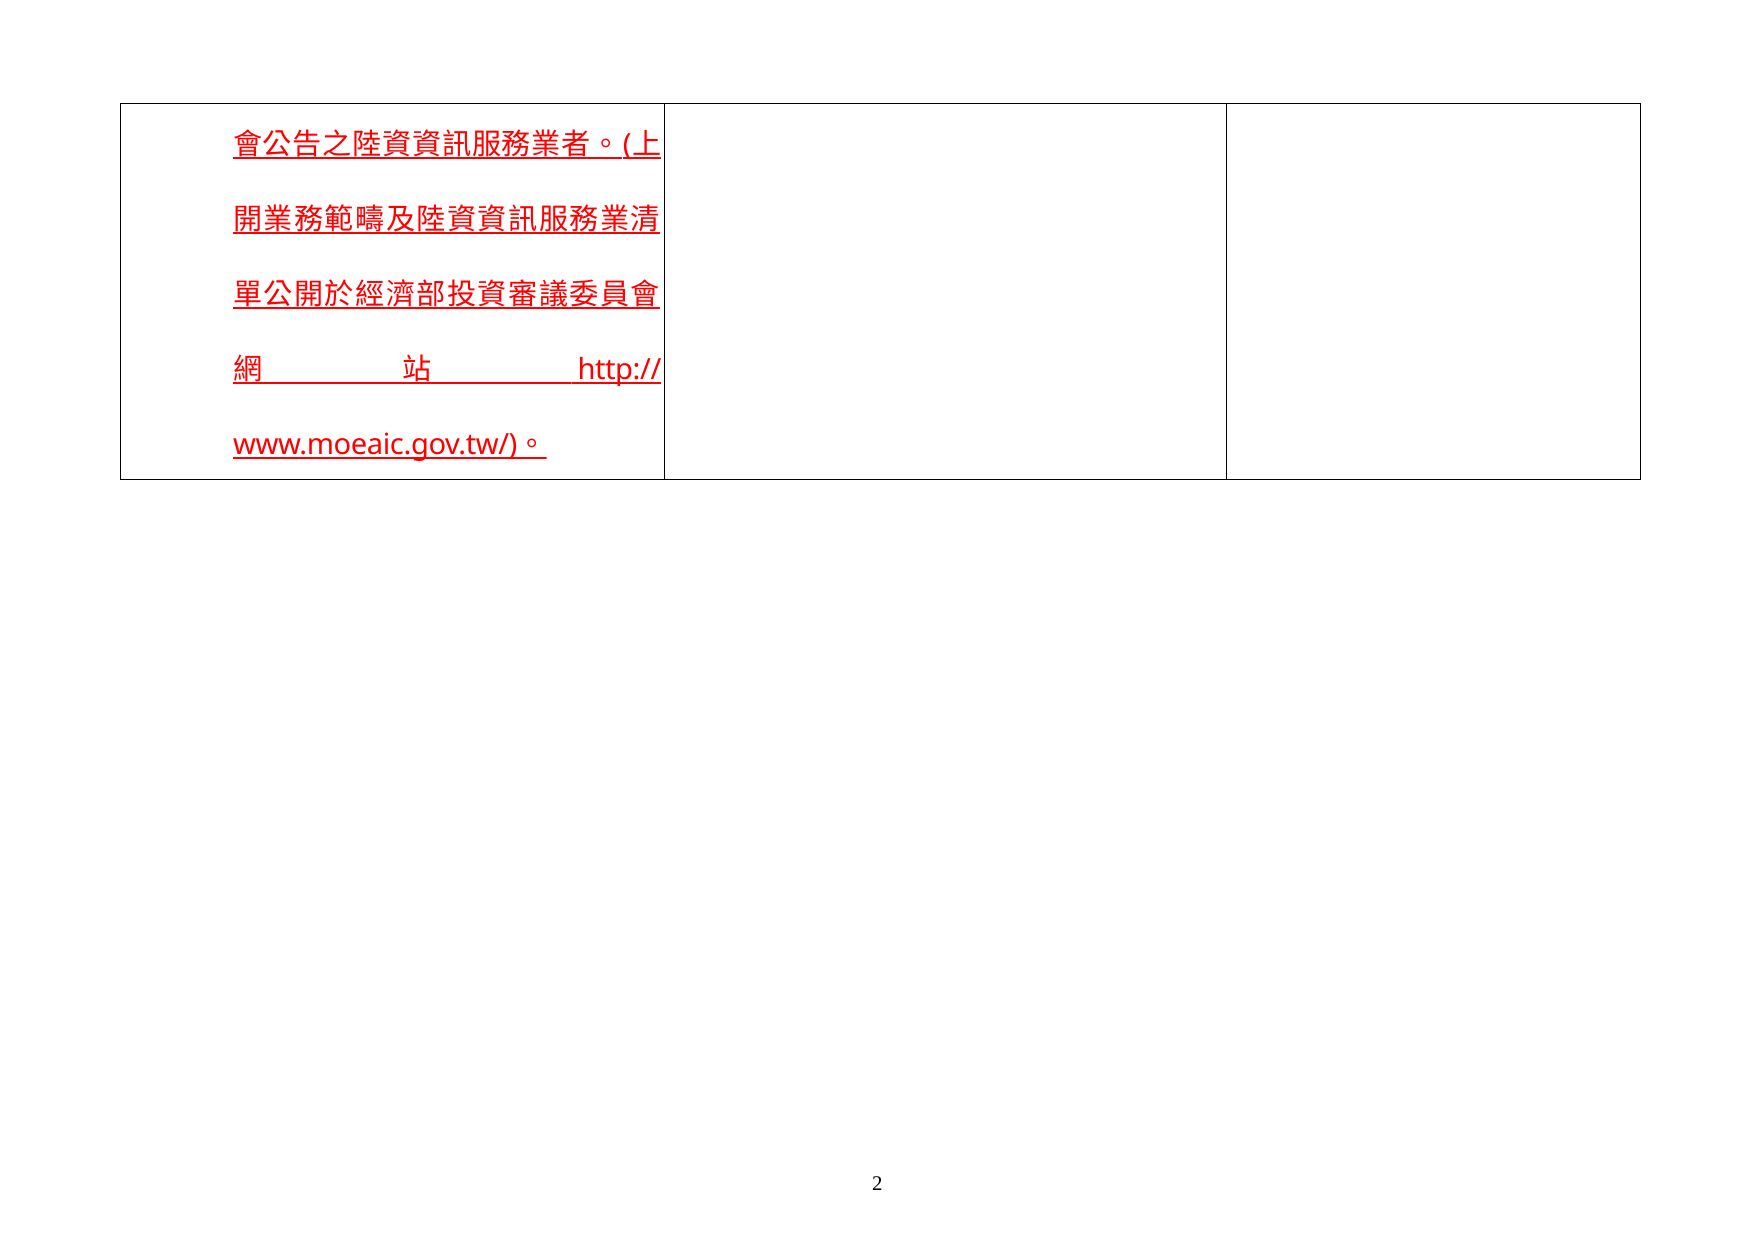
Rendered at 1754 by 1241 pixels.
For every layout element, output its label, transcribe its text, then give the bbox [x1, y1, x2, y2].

table_cell [665, 104, 1226, 479]
table_cell 會公告之陸資資訊服務業者。(上開業務範疇及陸資資訊服務業清單公開於經濟部投資審議委員會網站http://www.moeaic.gov.tw/)。 [121, 104, 664, 479]
table_cell [1227, 104, 1640, 479]
